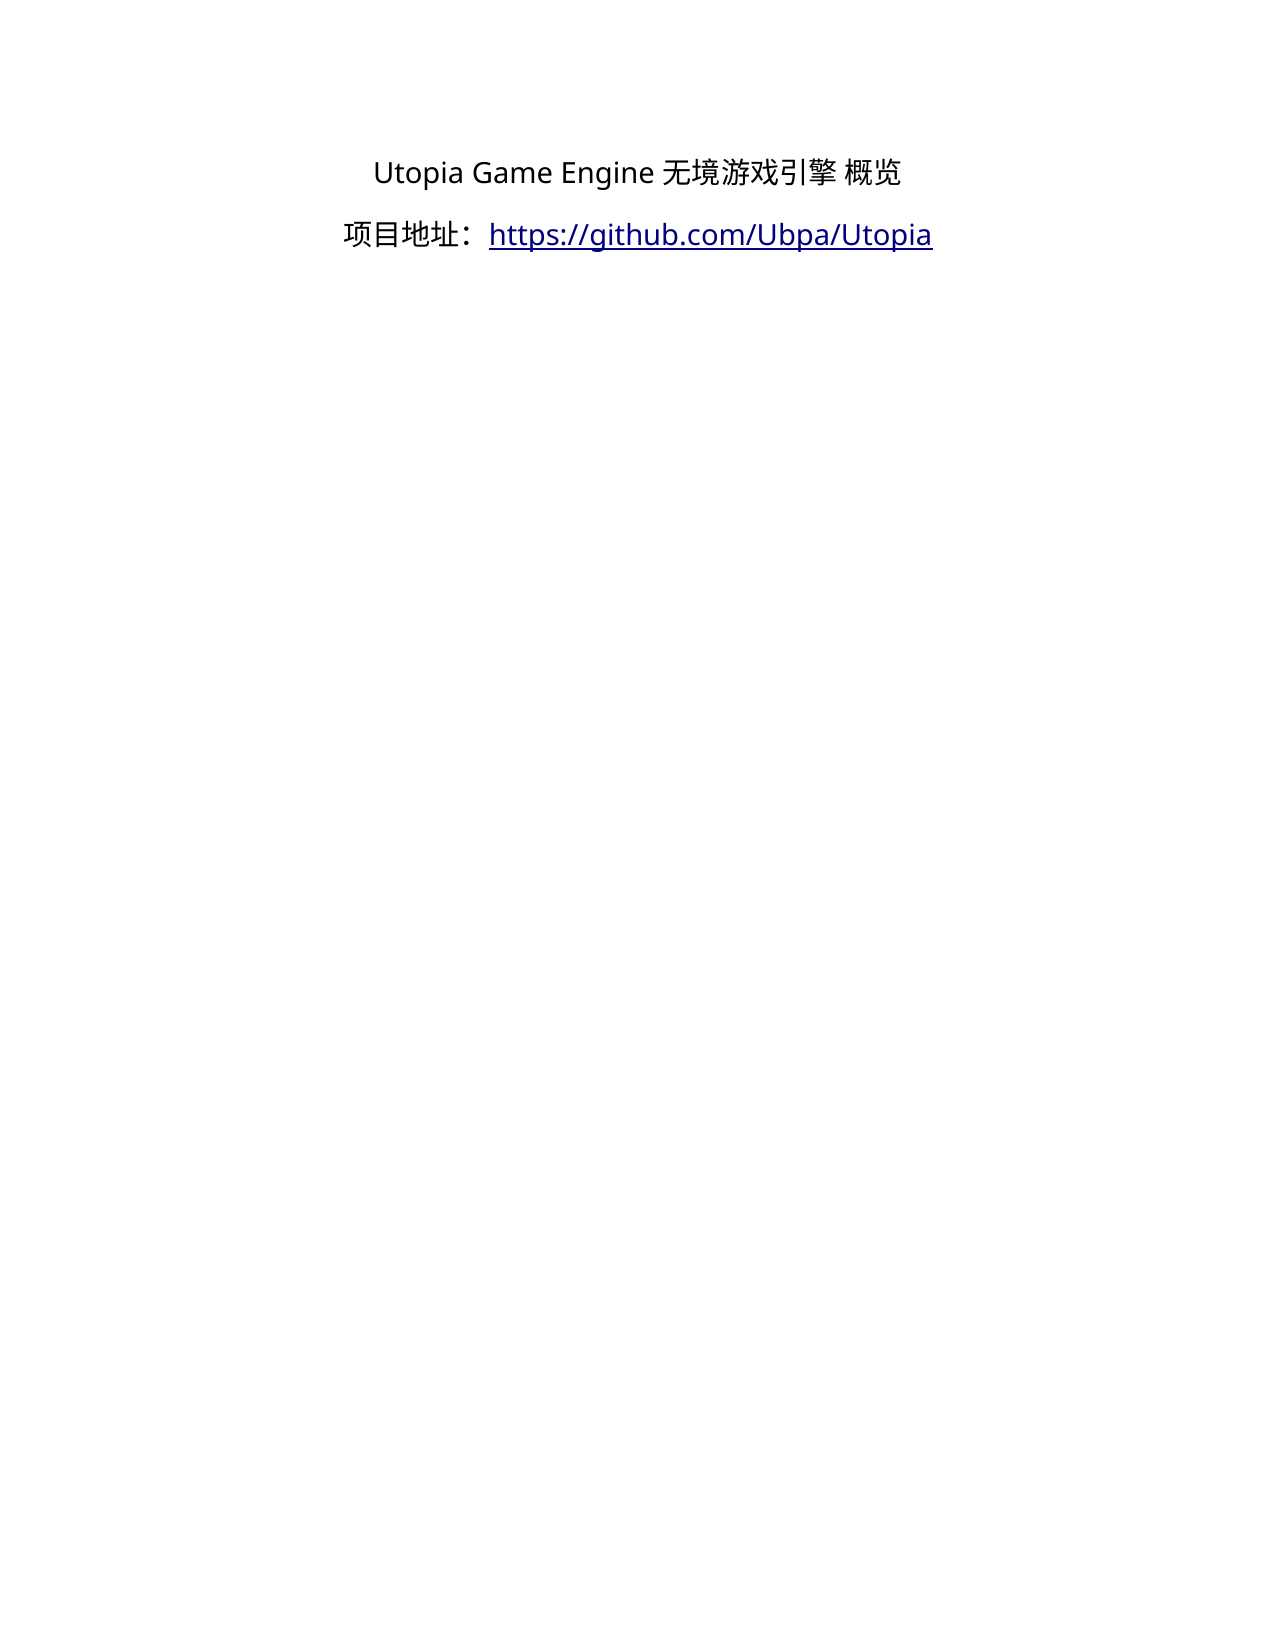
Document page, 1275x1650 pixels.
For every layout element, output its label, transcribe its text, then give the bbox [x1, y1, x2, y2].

text 项目地址：https://github.com/Ubpa/Utopia [150, 212, 1125, 254]
text Utopia Game Engine 无境游戏引擎 概览 [150, 150, 1125, 192]
